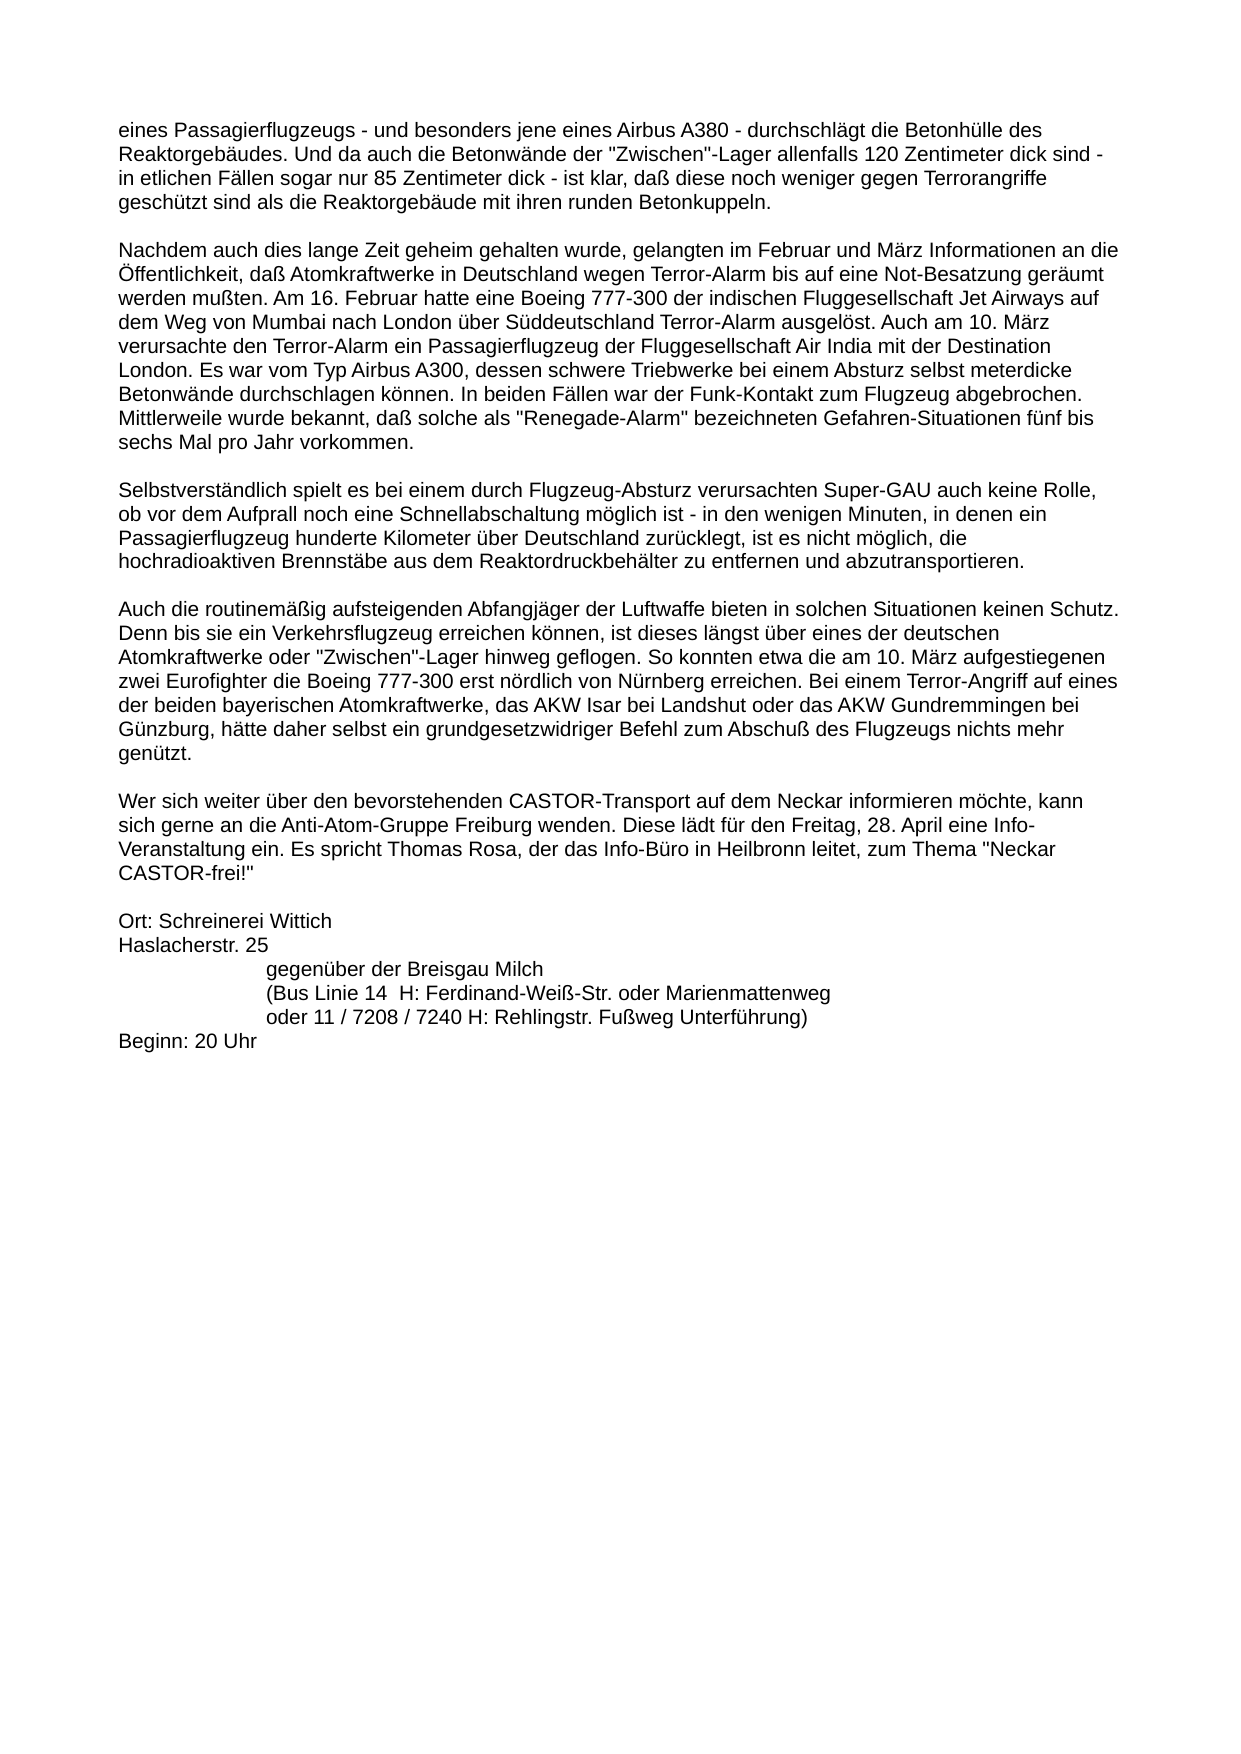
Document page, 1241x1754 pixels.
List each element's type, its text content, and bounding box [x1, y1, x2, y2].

text Wer sich weiter über den bevorstehenden CASTOR-Transport auf dem Neckar informieren möchte, kann sich gerne an die Anti-Atom-Gruppe Freiburg wenden. Diese lädt für den Freitag, 28. April eine Info-Veranstaltung ein. Es spricht Thomas Rosa, der das Info-Büro in Heilbronn leitet, zum Thema "Neckar CASTOR-frei!" [118, 789, 1122, 885]
text (Bus Linie 14 H: Ferdinand-Weiß-Str. oder Marienmattenweg [118, 981, 1122, 1004]
text oder 11 / 7208 / 7240 H: Rehlingstr. Fußweg Unterführung) [118, 1004, 1122, 1028]
text Haslacherstr. 25 [118, 933, 1122, 957]
text Ort: Schreinerei Wittich [118, 909, 1122, 933]
text Auch die routinemäßig aufsteigenden Abfangjäger der Luftwaffe bieten in solchen Situationen keinen Schutz. Denn bis sie ein Verkehrsflugzeug erreichen können, ist dieses längst über eines der deutschen Atomkraftwerke oder "Zwischen"-Lager hinweg geflogen. So konnten etwa die am 10. März aufgestiegenen zwei Eurofighter die Boeing 777-300 erst nördlich von Nürnberg erreichen. Bei einem Terror-Angriff auf eines der beiden bayerischen Atomkraftwerke, das AKW Isar bei Landshut oder das AKW Gundremmingen bei Günzburg, hätte daher selbst ein grundgesetzwidriger Befehl zum Abschuß des Flugzeugs nichts mehr genützt. [118, 597, 1122, 765]
text eines Passagierflugzeugs - und besonders jene eines Airbus A380 - durchschlägt die Betonhülle des Reaktorgebäudes. Und da auch die Betonwände der "Zwischen"-Lager allenfalls 120 Zentimeter dick sind - in etlichen Fällen sogar nur 85 Zentimeter dick - ist klar, daß diese noch weniger gegen Terrorangriffe geschützt sind als die Reaktorgebäude mit ihren runden Betonkuppeln. [118, 118, 1122, 214]
text Selbstverständlich spielt es bei einem durch Flugzeug-Absturz verursachten Super-GAU auch keine Rolle, ob vor dem Aufprall noch eine Schnellabschaltung möglich ist - in den wenigen Minuten, in denen ein Passagierflugzeug hunderte Kilometer über Deutschland zurücklegt, ist es nicht möglich, die hochradioaktiven Brennstäbe aus dem Reaktordruckbehälter zu entfernen und abzutransportieren. [118, 477, 1122, 573]
text gegenüber der Breisgau Milch [118, 957, 1122, 981]
text Beginn: 20 Uhr [118, 1028, 1122, 1052]
text Nachdem auch dies lange Zeit geheim gehalten wurde, gelangten im Februar und März Informationen an die Öffentlichkeit, daß Atomkraftwerke in Deutschland wegen Terror-Alarm bis auf eine Not-Besatzung geräumt werden mußten. Am 16. Februar hatte eine Boeing 777-300 der indischen Fluggesellschaft Jet Airways auf dem Weg von Mumbai nach London über Süddeutschland Terror-Alarm ausgelöst. Auch am 10. März verursachte den Terror-Alarm ein Passagierflugzeug der Fluggesellschaft Air India mit der Destination London. Es war vom Typ Airbus A300, dessen schwere Triebwerke bei einem Absturz selbst meterdicke Betonwände durchschlagen können. In beiden Fällen war der Funk-Kontakt zum Flugzeug abgebrochen. Mittlerweile wurde bekannt, daß solche als "Renegade-Alarm" bezeichneten Gefahren-Situationen fünf bis sechs Mal pro Jahr vorkommen. [118, 238, 1122, 453]
